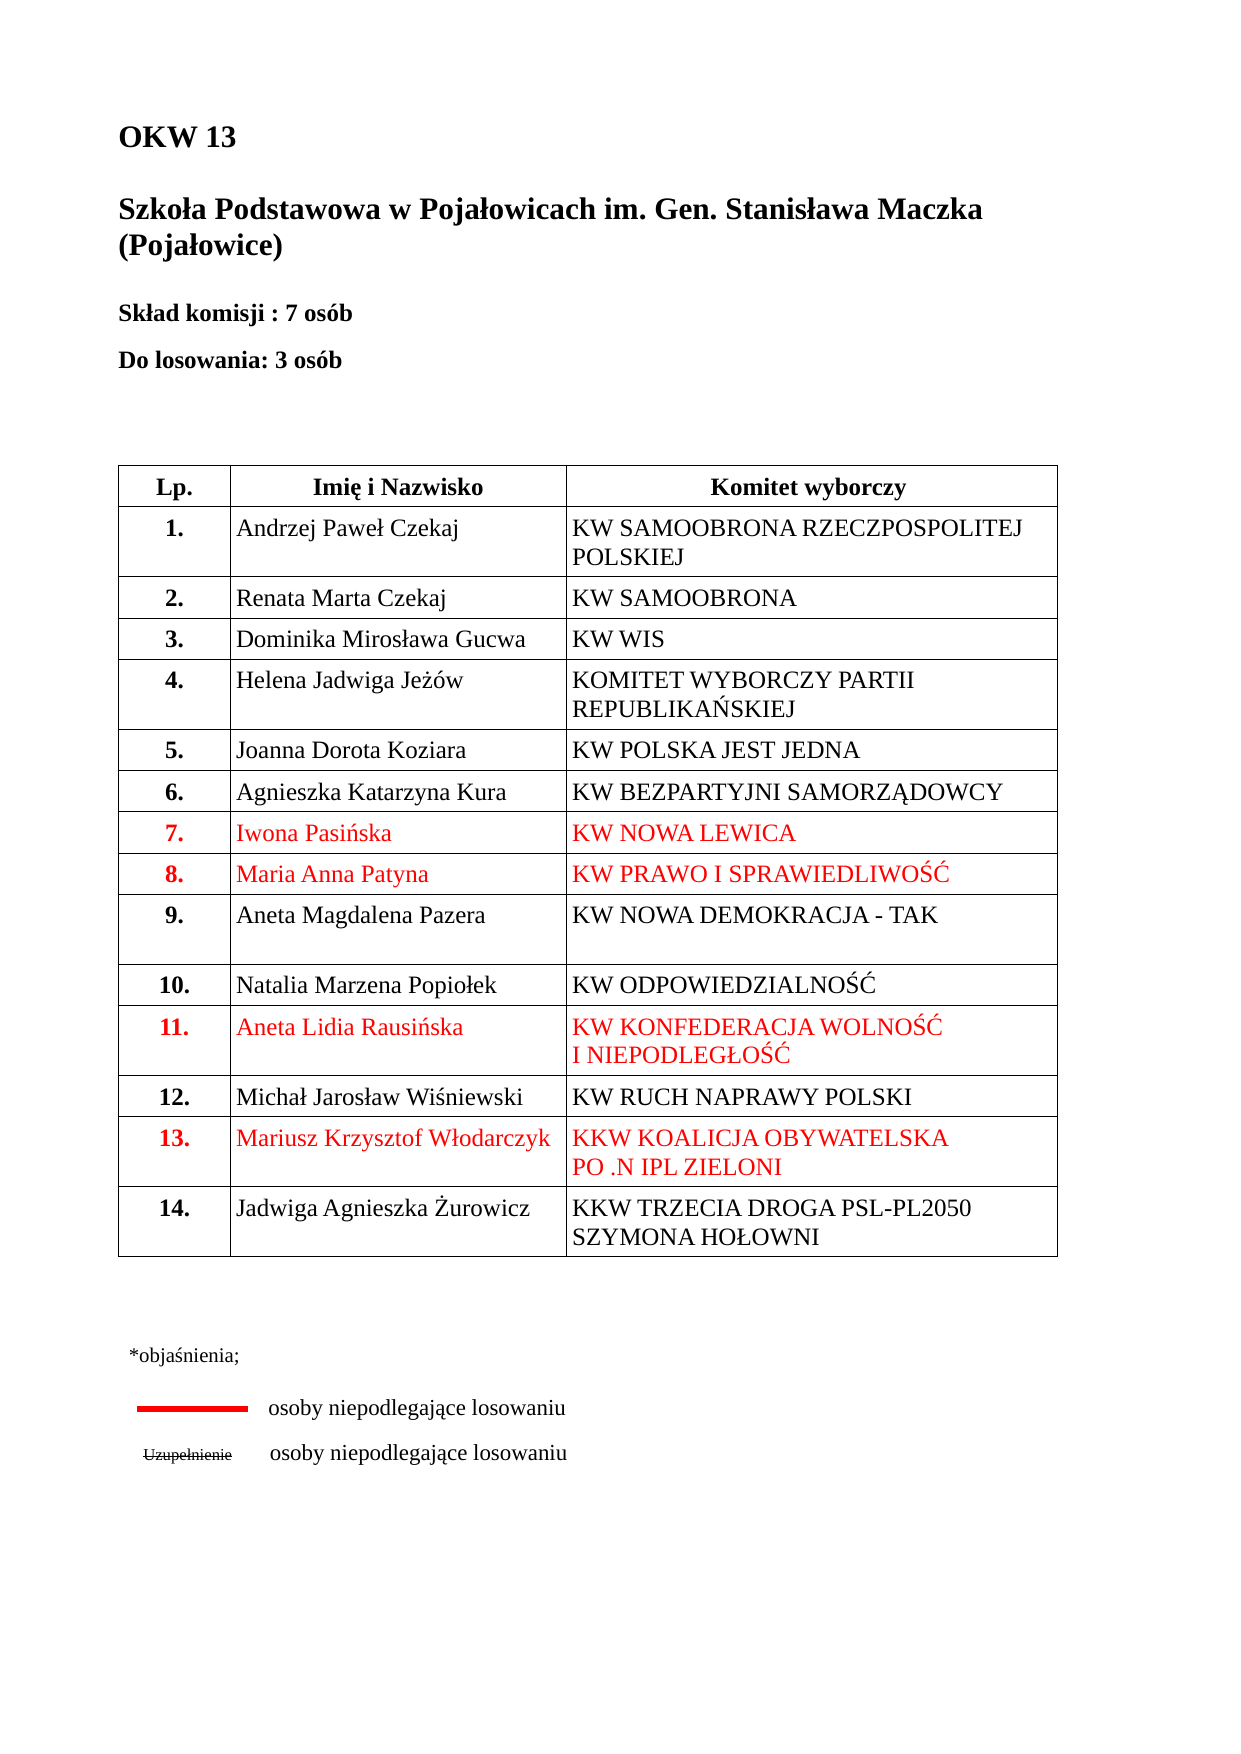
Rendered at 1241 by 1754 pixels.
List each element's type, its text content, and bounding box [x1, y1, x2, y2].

table_cell Michał Jarosław Wiśniewski [231, 1076, 566, 1116]
table_cell Andrzej Paweł Czekaj [231, 507, 566, 576]
table_cell KW NOWA LEWICA [567, 812, 1057, 852]
table_header Lp. [119, 466, 230, 506]
table_cell 4. [119, 660, 230, 729]
text Szkoła Podstawowa w Pojałowicach im. Gen. Stanisława Maczka (Pojałowice) [118, 190, 1122, 262]
table_cell KW RUCH NAPRAWY POLSKI [567, 1076, 1057, 1116]
text Do losowania: 3 osób [118, 345, 1122, 374]
table_cell Renata Marta Czekaj [231, 577, 566, 617]
table_cell Joanna Dorota Koziara [231, 730, 566, 770]
table_cell 12. [119, 1076, 230, 1116]
table_cell Maria Anna Patyna [231, 854, 566, 894]
table_cell Dominika Mirosława Gucwa [231, 619, 566, 659]
table_cell KW NOWA DEMOKRACJA - TAK [567, 895, 1057, 964]
table_cell 9. [119, 895, 230, 964]
text Skład komisji : 7 osób [118, 298, 1122, 327]
table_cell 2. [119, 577, 230, 617]
table_cell KW KONFEDERACJA WOLNOŚĆ I NIEPODLEGŁOŚĆ [567, 1006, 1057, 1075]
table_cell KKW TRZECIA DROGA PSL-PL2050 SZYMONA HOŁOWNI [567, 1187, 1057, 1256]
table_cell Agnieszka Katarzyna Kura [231, 771, 566, 811]
table_cell KW ODPOWIEDZIALNOŚĆ [567, 965, 1057, 1005]
table_cell KW PRAWO I SPRAWIEDLIWOŚĆ [567, 854, 1057, 894]
table_cell KKW KOALICJA OBYWATELSKA PO .N IPL ZIELONI [567, 1117, 1057, 1186]
table_cell KW POLSKA JEST JEDNA [567, 730, 1057, 770]
table_cell Mariusz Krzysztof Włodarczyk [231, 1117, 566, 1186]
table_cell 13. [119, 1117, 230, 1186]
table_cell 5. [119, 730, 230, 770]
table_cell 7. [119, 812, 230, 852]
table_cell Jadwiga Agnieszka Żurowicz [231, 1187, 566, 1256]
table_cell Aneta Magdalena Pazera [231, 895, 566, 964]
table_cell Natalia Marzena Popiołek [231, 965, 566, 1005]
table_cell Aneta Lidia Rausińska [231, 1006, 566, 1075]
text Uzupełnienie osoby niepodlegające losowaniu [118, 1439, 1122, 1466]
table_cell Helena Jadwiga Jeżów [231, 660, 566, 729]
table_cell KW SAMOOBRONA RZECZPOSPOLITEJ POLSKIEJ [567, 507, 1057, 576]
text osoby niepodlegające losowaniu [118, 1392, 1122, 1420]
table_cell KW WIS [567, 619, 1057, 659]
table_cell 1. [119, 507, 230, 576]
table_cell 6. [119, 771, 230, 811]
table_cell 14. [119, 1187, 230, 1256]
table_header Imię i Nazwisko [231, 466, 566, 506]
table_cell Iwona Pasińska [231, 812, 566, 852]
text OKW 13 [118, 118, 1122, 154]
table_cell KOMITET WYBORCZY PARTII REPUBLIKAŃSKIEJ [567, 660, 1057, 729]
table_cell 11. [119, 1006, 230, 1075]
table_cell KW BEZPARTYJNI SAMORZĄDOWCY [567, 771, 1057, 811]
table_cell 10. [119, 965, 230, 1005]
text *objaśnienia; [118, 1343, 1122, 1367]
table_cell 3. [119, 619, 230, 659]
table_cell 8. [119, 854, 230, 894]
table_header Komitet wyborczy [567, 466, 1057, 506]
table_cell KW SAMOOBRONA [567, 577, 1057, 617]
